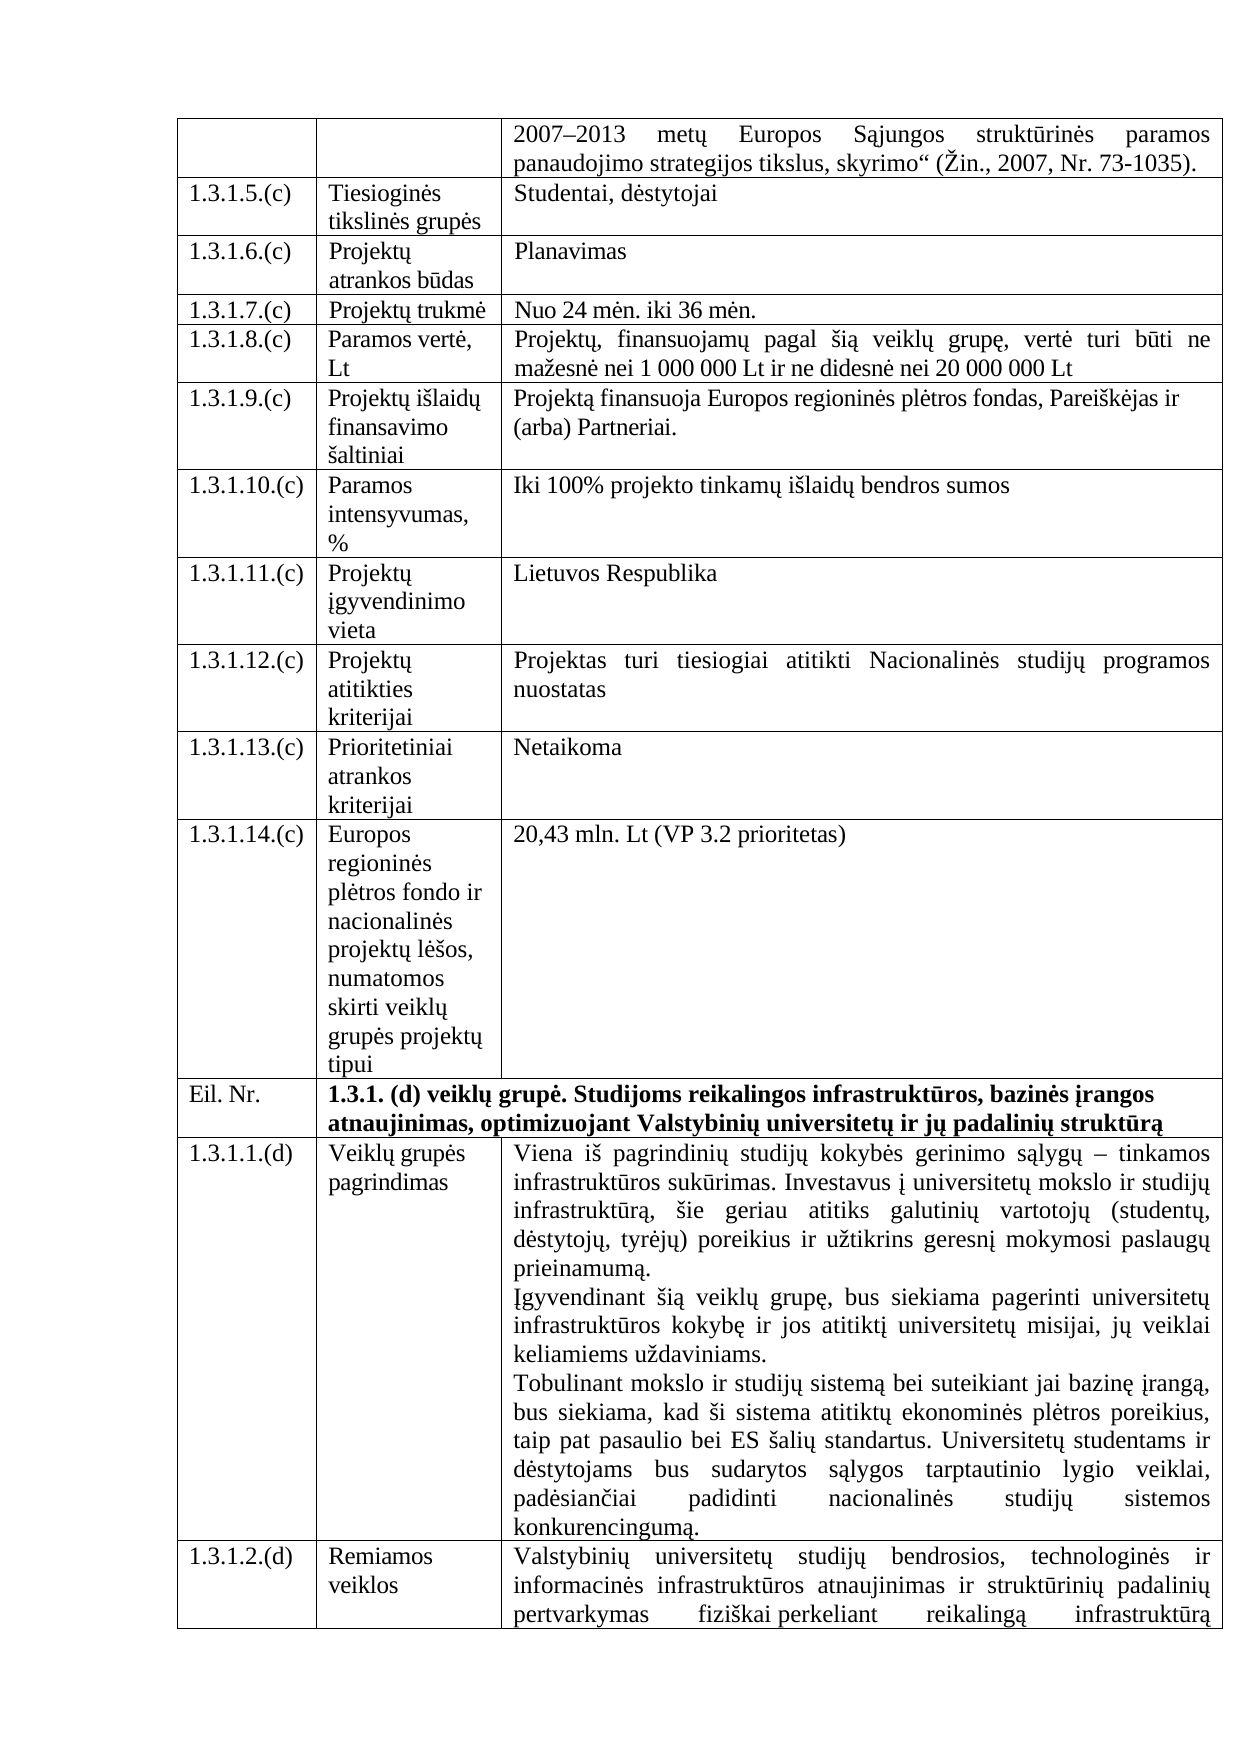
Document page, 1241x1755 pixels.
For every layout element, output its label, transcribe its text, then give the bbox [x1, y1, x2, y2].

table_cell Lietuvos Respublika [502, 558, 1222, 644]
table_cell Planavimas [502, 236, 1222, 294]
table_cell Projektas turi tiesiogiai atitikti Nacionalinės studijų programos nuostatas [502, 645, 1222, 731]
table_cell 1.3.1.2.(d) [178, 1541, 316, 1628]
table_cell Projektų įgyvendinimo vieta [317, 558, 501, 644]
table_cell 1.3.1.7.(c) [178, 295, 316, 323]
table_cell 1.3.1.12.(c) [178, 645, 316, 731]
table_cell [317, 119, 501, 177]
table_cell Tiesioginės tikslinės grupės [317, 178, 501, 235]
table_cell Remiamos veiklos [317, 1541, 501, 1628]
table_cell Projektą finansuoja Europos regioninės plėtros fondas, Pareiškėjas ir (arba) Partneriai. [502, 383, 1222, 469]
table_cell 1.3.1.8.(c) [178, 325, 316, 382]
table_cell 1.3.1.10.(c) [178, 470, 316, 557]
table_cell Prioritetiniai atrankos kriterijai [317, 732, 501, 818]
table_cell [178, 119, 316, 177]
table_cell 1.3.1.6.(c) [178, 236, 316, 294]
table_cell Netaikoma [502, 732, 1222, 818]
table_cell Nuo 24 mėn. iki 36 mėn. [502, 295, 1222, 323]
table_cell Projektų atitikties kriterijai [317, 645, 501, 731]
table_cell 1.3.1. (d) veiklų grupė. Studijoms reikalingos infrastruktūros, bazinės įrangos atnaujinimas, optimizuojant Valstybinių universitetų ir jų padalinių struktūrą [317, 1079, 1222, 1137]
table_cell Eil. Nr. [178, 1079, 316, 1137]
table_cell Projektų atrankos būdas [317, 236, 501, 294]
table_cell 20,43 mln. Lt (VP 3.2 prioritetas) [502, 820, 1222, 1078]
table_cell 1.3.1.1.(d) [178, 1138, 316, 1540]
table_cell Projektų trukmė [317, 295, 501, 323]
table_cell 1.3.1.11.(c) [178, 558, 316, 644]
table_cell Paramos vertė, Lt [317, 325, 501, 382]
table_cell Projektų išlaidų finansavimo šaltiniai [317, 383, 501, 469]
table_cell 2007–2013 metų Europos Sąjungos struktūrinės paramos panaudojimo strategijos tikslus, skyrimo“ (Žin., 2007, Nr. 73-1035). [502, 119, 1222, 177]
table_cell Valstybinių universitetų studijų bendrosios, technologinės ir informacinės infrastruktūros atnaujinimas ir struktūrinių padalinių pertvarkymas fiziškai perkeliant reikalingą infrastruktūrą [502, 1541, 1222, 1628]
table_cell Veiklų grupės pagrindimas [317, 1138, 501, 1540]
table_cell Iki 100% projekto tinkamų išlaidų bendros sumos [502, 470, 1222, 557]
table_cell Projektų, finansuojamų pagal šią veiklų grupę, vertė turi būti ne mažesnė nei 1 000 000 Lt ir ne didesnė nei 20 000 000 Lt [502, 325, 1222, 382]
table_cell 1.3.1.9.(c) [178, 383, 316, 469]
table_cell Paramos intensyvumas, % [317, 470, 501, 557]
table_cell 1.3.1.5.(c) [178, 178, 316, 235]
table_cell 1.3.1.14.(c) [178, 820, 316, 1078]
table_cell 1.3.1.13.(c) [178, 732, 316, 818]
table_cell Viena iš pagrindinių studijų kokybės gerinimo sąlygų – tinkamos infrastruktūros sukūrimas. Investavus į universitetų mokslo ir studijų infrastruktūrą, šie geriau atitiks galutinių vartotojų (studentų, dėstytojų, tyrėjų) poreikius ir užtikrins geresnį mokymosi paslaugų prieinamumą. Įgyvendinant šią veiklų grupę, bus siekiama pagerinti universitetų infrastruktūros kokybę ir jos atitiktį universitetų misijai, jų veiklai keliamiems uždaviniams. Tobulinant mokslo ir studijų sistemą bei suteikiant jai bazinę įrangą, bus siekiama, kad ši sistema atitiktų ekonominės plėtros poreikius, taip pat pasaulio bei ES šalių standartus. Universitetų studentams ir dėstytojams bus sudarytos sąlygos tarptautinio lygio veiklai, padėsiančiai padidinti nacionalinės studijų sistemos konkurencingumą. [502, 1138, 1222, 1540]
table_cell Europos regioninės plėtros fondo ir nacionalinės projektų lėšos, numatomos skirti veiklų grupės projektų tipui [317, 820, 501, 1078]
table_cell Studentai, dėstytojai [502, 178, 1222, 235]
